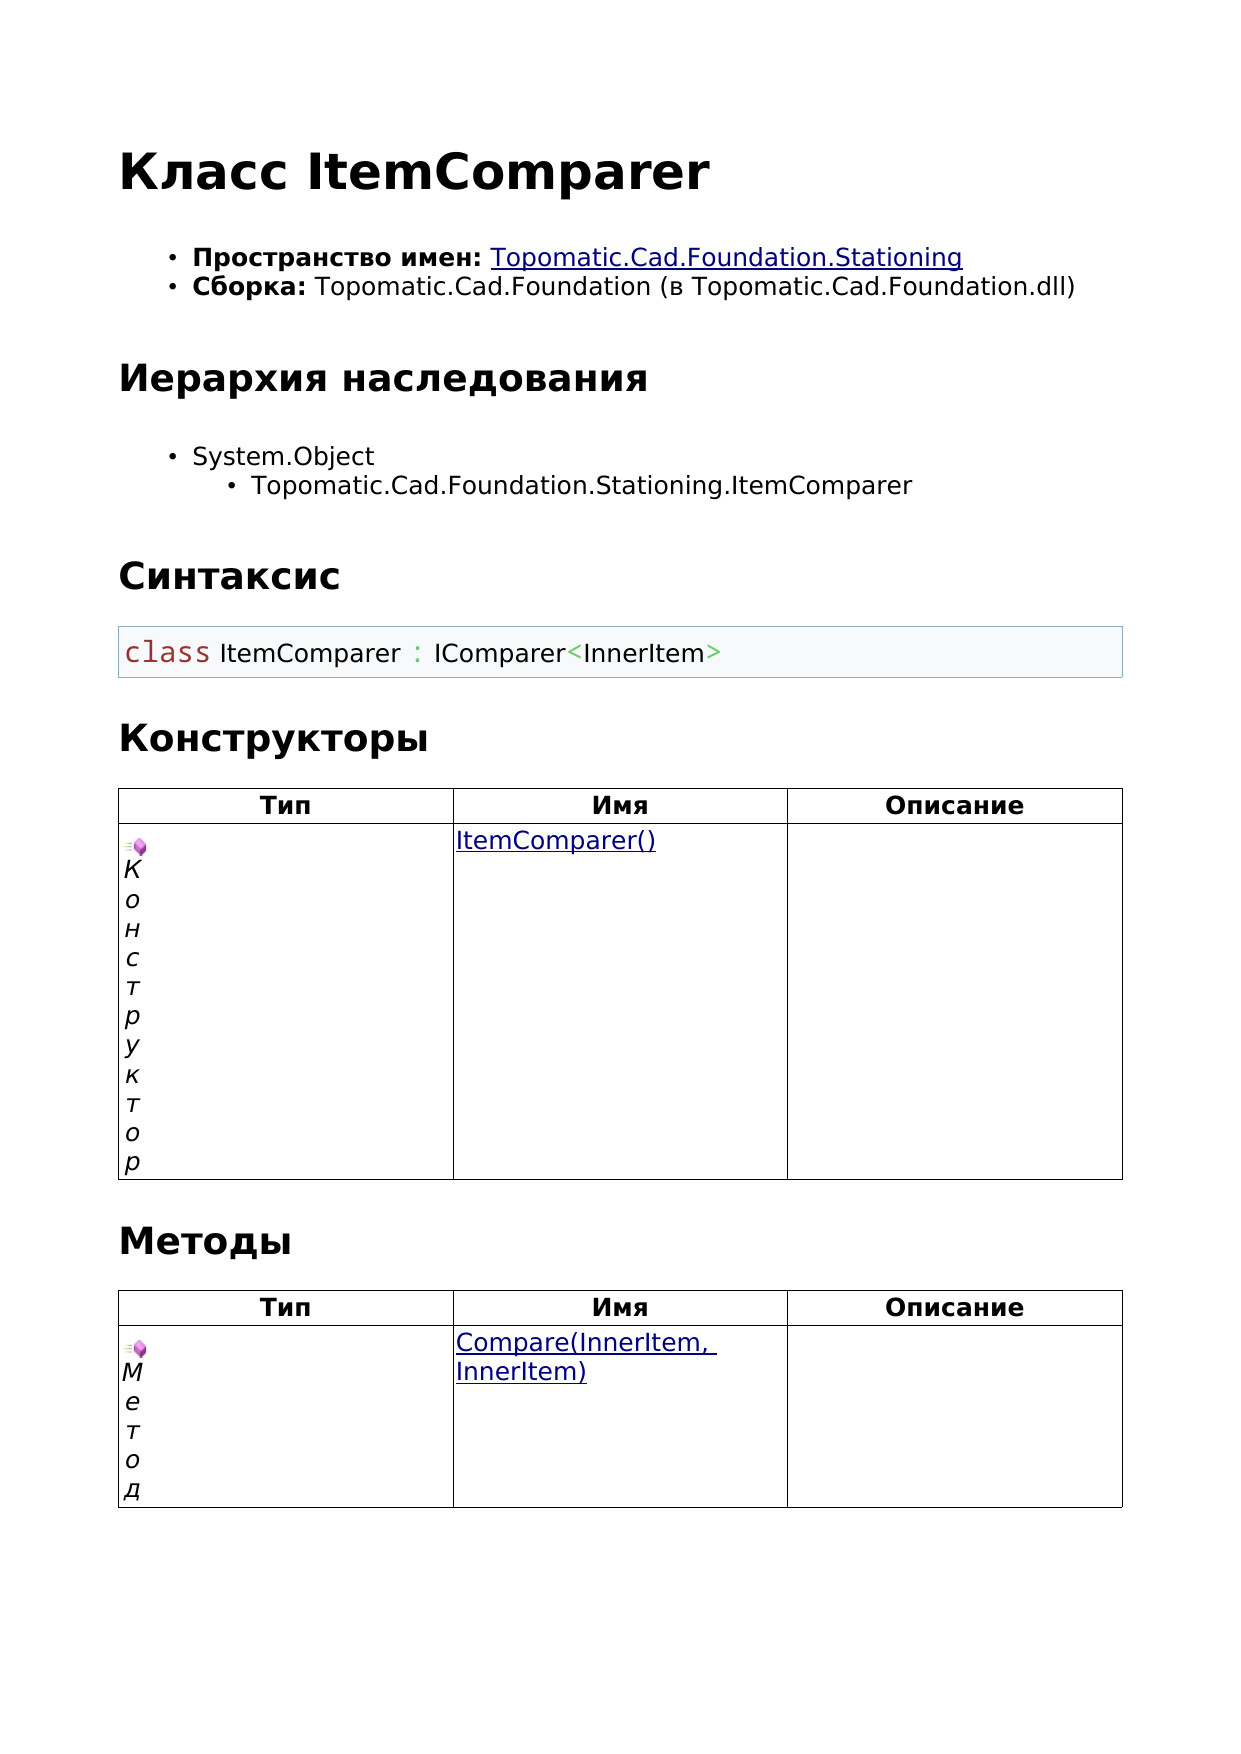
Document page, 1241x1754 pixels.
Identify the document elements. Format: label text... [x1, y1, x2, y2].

picture [121, 838, 147, 856]
table_header Тип [119, 1291, 453, 1325]
subtitle Конструкторы [118, 717, 1122, 761]
picture [121, 1340, 147, 1358]
table_header class ItemComparer : IComparer<InnerItem> [119, 627, 1122, 677]
table_header Имя [454, 789, 787, 823]
table_cell [788, 1326, 1122, 1507]
table_cell [788, 824, 1122, 1179]
table_header Имя [454, 1291, 787, 1325]
table_header Описание [788, 789, 1122, 823]
list System.Object [177, 442, 1122, 471]
subtitle Методы [118, 1219, 1122, 1263]
list Сборка: Topomatic.Cad.Foundation (в Topomatic.Cad.Foundation.dll) [177, 272, 1122, 302]
subtitle Класс ItemComparer [118, 143, 1122, 201]
list Topomatic.Cad.Foundation.Stationing.ItemComparer [236, 471, 1122, 500]
table_cell Compare(InnerItem, InnerItem) [454, 1326, 787, 1507]
table_cell [119, 1326, 453, 1507]
table_header Тип [119, 789, 453, 823]
subtitle Синтаксис [118, 554, 1122, 598]
table_header Описание [788, 1291, 1122, 1325]
table_cell [119, 824, 453, 1179]
subtitle Иерархия наследования [118, 356, 1122, 400]
table_cell ItemComparer() [454, 824, 787, 1179]
list Пространство имен: Topomatic.Cad.Foundation.Stationing [177, 243, 1122, 272]
